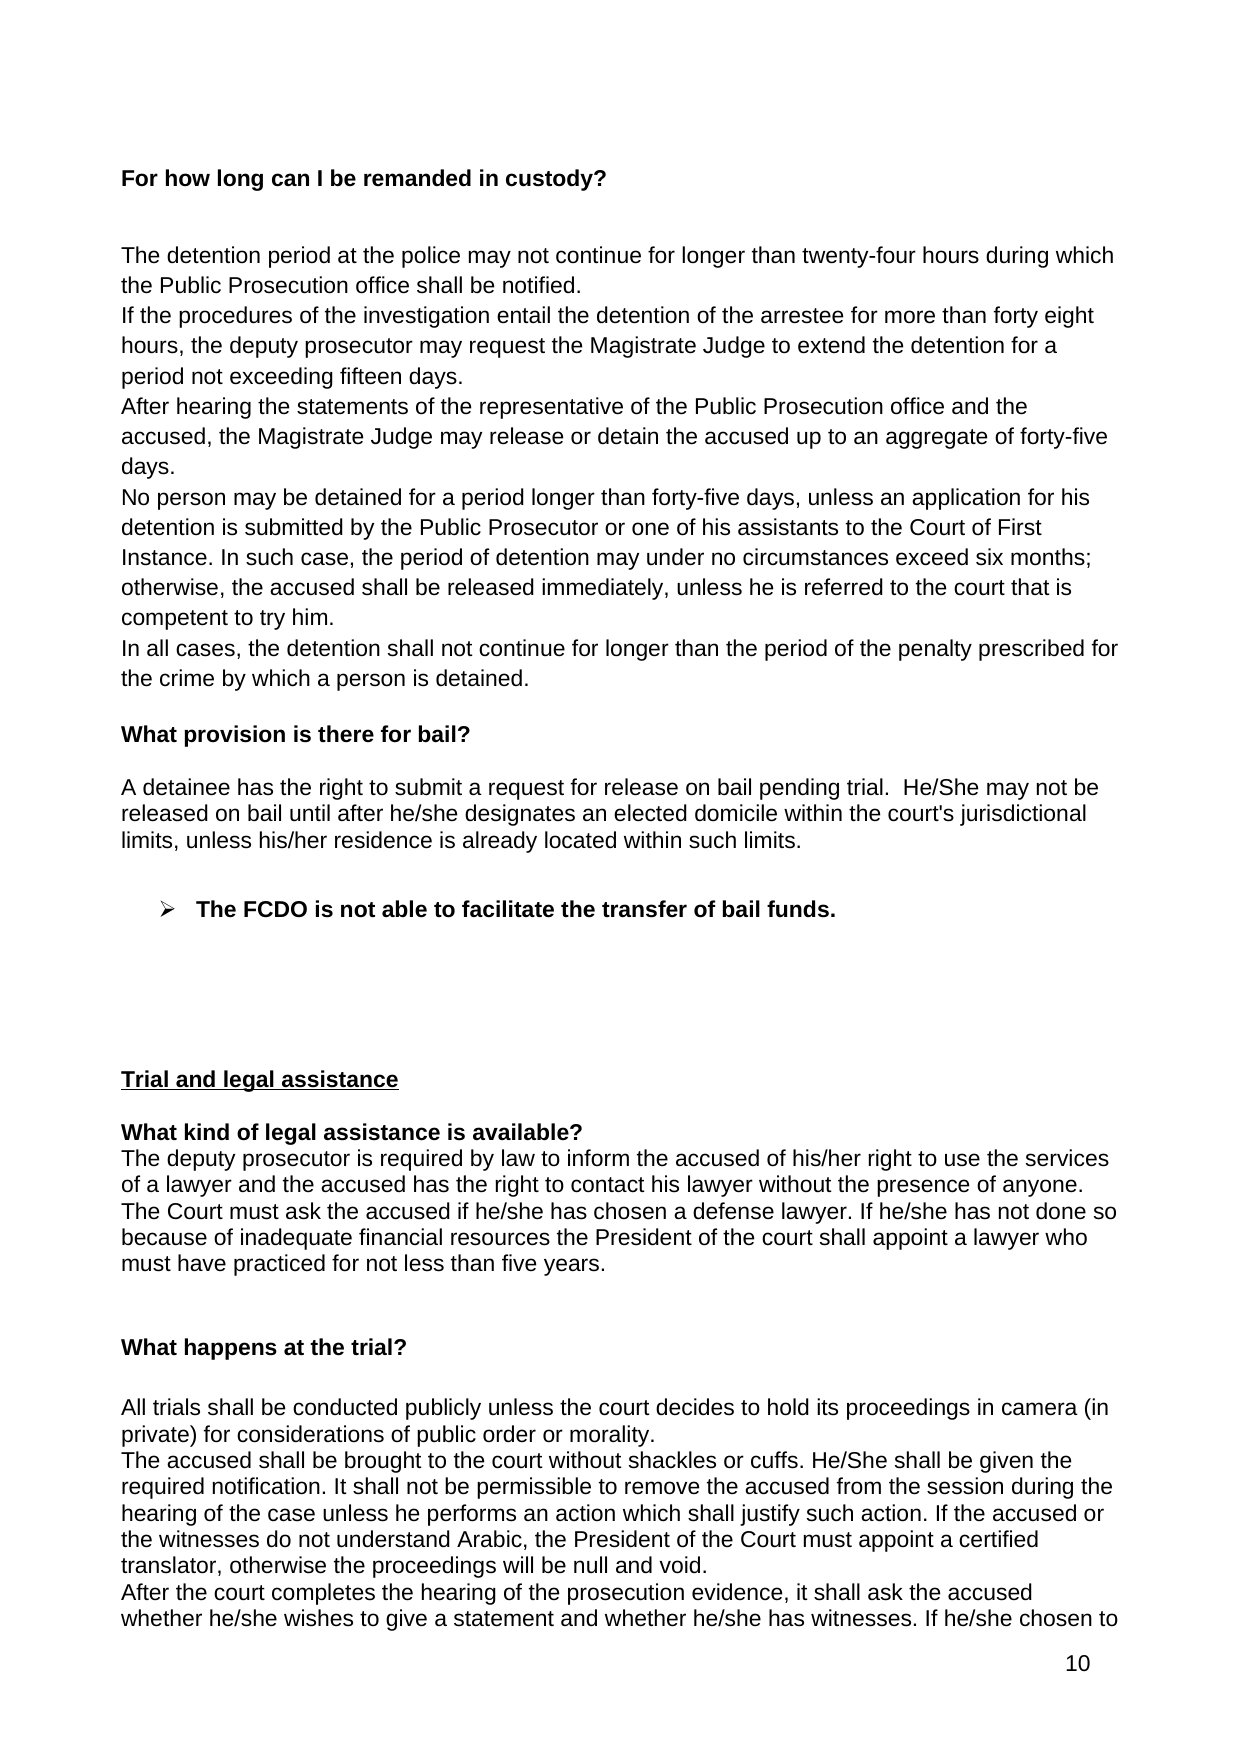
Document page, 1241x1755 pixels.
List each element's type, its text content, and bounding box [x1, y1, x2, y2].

text The accused shall be brought to the court without shackles or cuffs. He/She shall be given the required notification. It shall not be permissible to remove the accused from the session during the hearing of the case unless he performs an action which shall justify such action. If the accused or the witnesses do not understand Arabic, the President of the Court must appoint a certified translator, otherwise the proceedings will be null and void. [121, 1447, 1120, 1579]
text accused, the Magistrate Judge may release or detain the accused up to an aggregate of forty-five days. [121, 423, 1120, 480]
text What happens at the trial? [121, 1333, 1120, 1360]
subtitle What provision is there for bail? [121, 721, 1120, 748]
text After hearing the statements of the representative of the Public Prosecution office and the [121, 393, 1120, 419]
text What kind of legal assistance is available? [121, 1118, 1120, 1145]
list The FCDO is not able to facilitate the transfer of bail funds. [158, 896, 1120, 922]
text After the court completes the hearing of the prosecution evidence, it shall ask the accused whether he/she wishes to give a statement and whether he/she has witnesses. If he/she chosen to [121, 1579, 1120, 1631]
text Trial and legal assistance [121, 1066, 1120, 1092]
text The detention period at the police may not continue for longer than twenty-four hours during which the Public Prosecution office shall be notified. [121, 242, 1120, 298]
text The deputy prosecutor is required by law to inform the accused of his/her right to use the services of a lawyer and the accused has the right to contact his lawyer without the presence of anyone. [121, 1145, 1120, 1198]
text The Court must ask the accused if he/she has chosen a defense lawyer. If he/she has not done so because of inadequate financial resources the President of the court shall appoint a lawyer who must have practiced for not less than five years. [121, 1198, 1120, 1277]
text If the procedures of the investigation entail the detention of the arrestee for more than forty eight hours, the deputy prosecutor may request the Magistrate Judge to extend the detention for a [121, 302, 1120, 359]
text period not exceeding fifteen days. [121, 363, 1120, 389]
text A detainee has the right to submit a request for release on bail pending trial. He/She may not be released on bail until after he/she designates an elected domicile within the court's jurisdictional limits, unless his/her residence is already located within such limits. [121, 774, 1120, 853]
text For how long can I be remanded in custody? [121, 164, 1120, 191]
text All trials shall be conducted publicly unless the court decides to hold its proceedings in camera (in private) for considerations of public order or morality. [121, 1394, 1120, 1447]
text Instance. In such case, the period of detention may under no circumstances exceed six months; otherwise, the accused shall be released immediately, unless he is referred to the court that is competent to try him. [121, 544, 1120, 631]
text In all cases, the detention shall not continue for longer than the period of the penalty prescribed for the crime by which a person is detained. [121, 634, 1120, 691]
text No person may be detained for a period longer than forty-five days, unless an application for his detention is submitted by the Public Prosecutor or one of his assistants to the Court of First [121, 483, 1120, 540]
